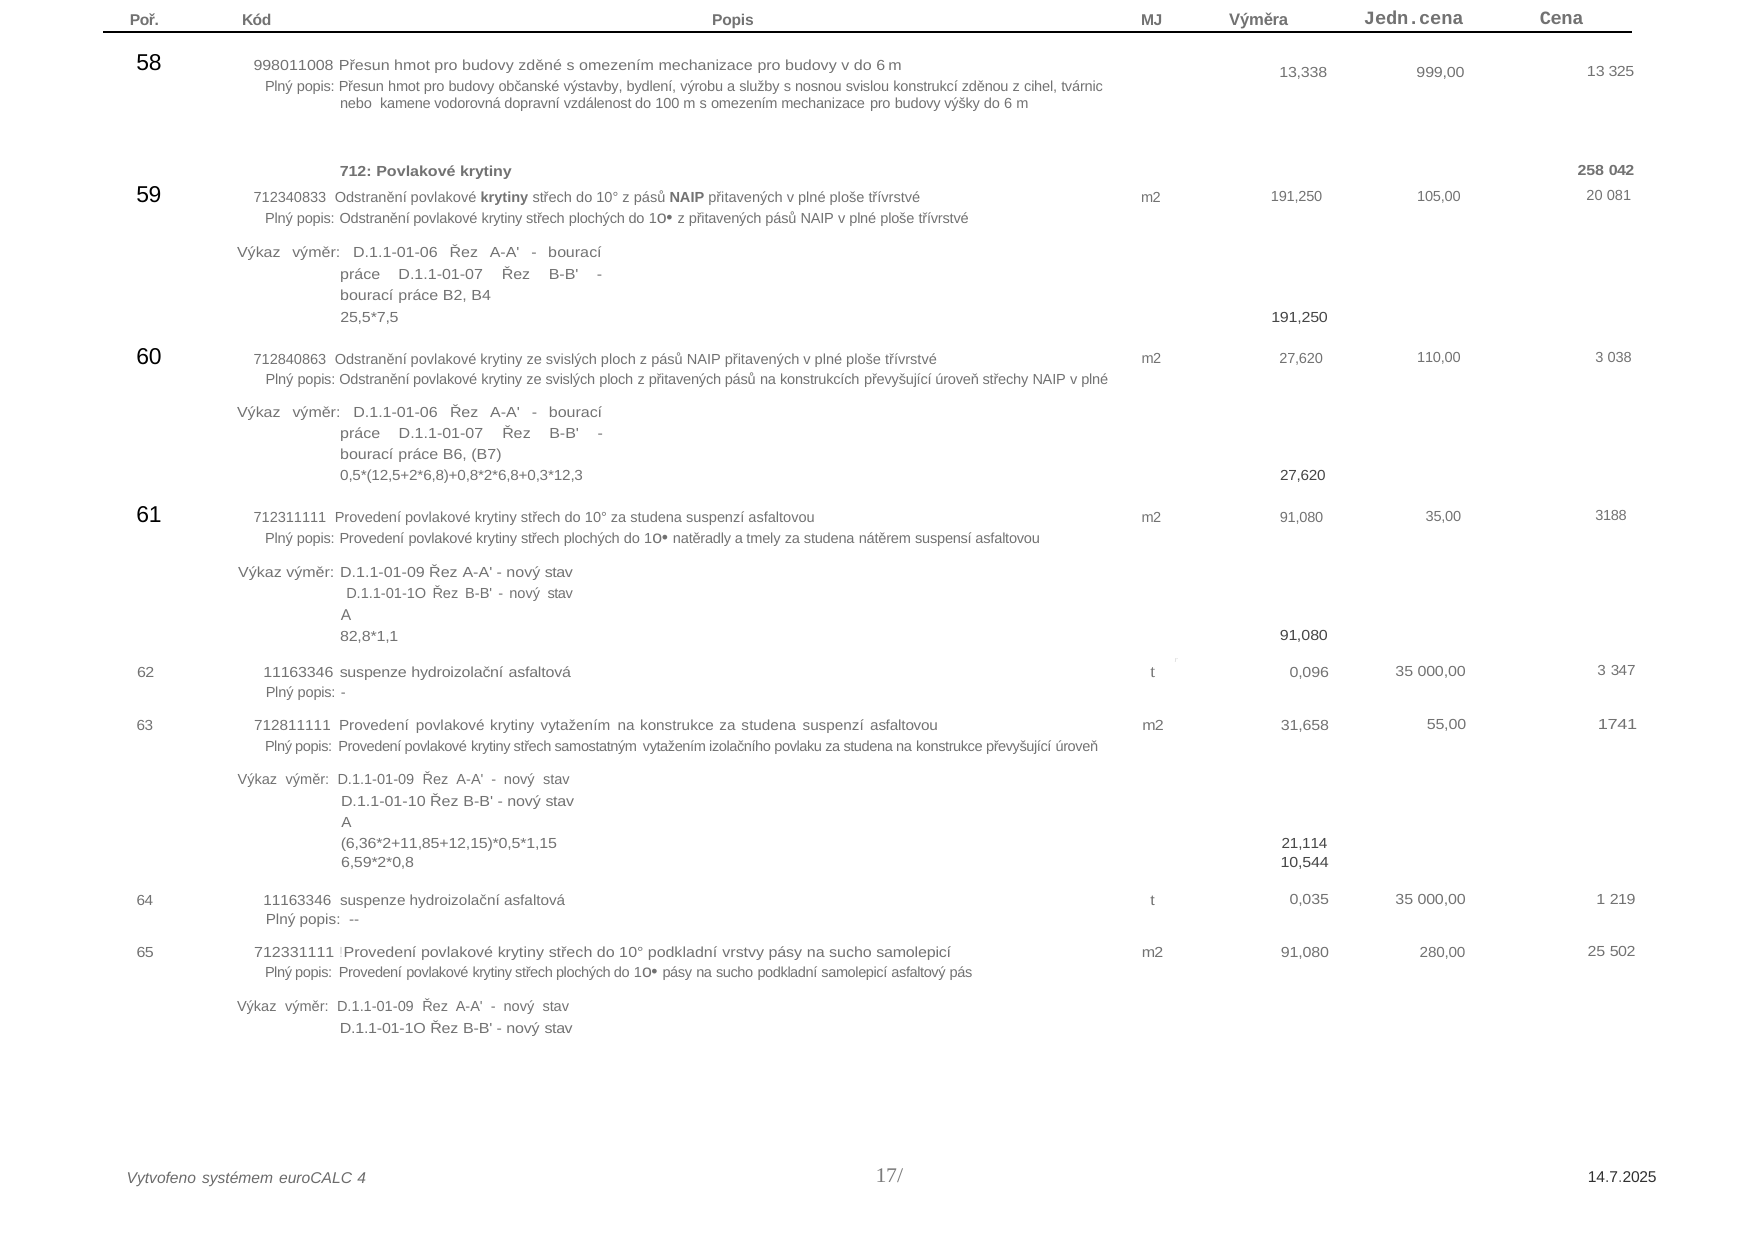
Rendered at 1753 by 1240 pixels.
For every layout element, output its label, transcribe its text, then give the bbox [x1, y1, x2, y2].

text Plný popis: Provedení povlakové krytiny střech plochých do 1o• pásy na sucho podkladní samolepicí asfaltový pás Výkaz výměr: D.1.1-01-09 Řez A-A' - nový stav [237, 962, 1000, 1015]
table_cell 25 502 [1526, 936, 1641, 962]
text Plný popis: Provedení povlakové krytiny střech samostatným vytažením izolačního povlaku za studena na konstrukce převyšující úroveň Výkaz výměr: D.1.1-01-09 Řez A-A' - nový stav [124, 793, 433, 962]
table_header 35 000,00 [1362, 661, 1531, 683]
text Plný popis: Přesun hmot pro budovy občanské výstavby, bydlení, výrobu a služby s nosnou svislou konstrukcí zděnou z cihel, tvárnic nebo kamene vodorovná dopravní vzdálenost do 100 m s omezením mechanizace pro budovy výšky do 6 m [265, 77, 1119, 111]
text 82,8*1,1 91,080 [340, 627, 1663, 645]
text 25,5*7,5 191,250 [340, 309, 1663, 325]
table_cell 55,00 [1362, 683, 1531, 735]
table_header [1044, 794, 1641, 833]
list 712840863 Odstranění povlakové krytiny ze svislých ploch z pásů NAIP přitavených v plné ploše třívrstvé m2 27,620 110,00 3 038 Plný popis: Odstranění povlakové krytiny ze svislých ploch z přitavených pásů na konstrukcích převyšující úroveň střechy NAIP v plné [136, 343, 1636, 388]
text 0,5*(12,5+2*6,8)+0,8*2*6,8+0,3*12,3 27,620 [340, 467, 1663, 484]
table_cell Plný popis: - 63 712811111 Provedení povlakové krytiny vytažením na konstrukce za studena suspenzí asfaltovou [131, 683, 1045, 735]
text 712: Povlakové krytiny 258 042 [339, 161, 1663, 179]
list 998011008 Přesun hmot pro budovy zděné s omezením mechanizace pro budovy v do 6 m [136, 49, 1123, 75]
table_cell 6,59*2*0,8 [131, 854, 1044, 873]
table_cell 31,658 [1222, 683, 1362, 735]
table_cell 65 712331111 !Provedení povlakové krytiny střech do 10° podkladní vrstvy pásy na sucho samolepicí [131, 936, 1044, 962]
text Výkaz výměr: D.1.1-01-06 Řez A-A' - bourací práce D.1.1-01-07 Řez B-B' - bourací práce B6, (B7) [237, 404, 603, 462]
table_header r t [1045, 661, 1222, 683]
table_header D.1.1-01-10 Řez B-B' - nový stav A [131, 794, 1044, 833]
text Poř. Kód Popis MJ Výměra Jedn.cena Cena [129, 8, 1663, 31]
table_header 3 347 [1531, 661, 1642, 683]
table_cell t [1044, 873, 1222, 936]
table_cell 21,114 [1044, 833, 1641, 854]
table_cell 1741 [1531, 683, 1642, 735]
table_cell m2 [1045, 683, 1222, 735]
text D.1.1-01-1O Řez B-B' - nový stav [103, 585, 573, 602]
table_header 0,096 [1222, 661, 1362, 683]
list 712311111 Provedení povlakové krytiny střech do 10° za studena suspenzí asfaltovou m2 91,080 35,00 3188 Plný popis: Provedení povlakové krytiny střech plochých do 1o• natěradly a tmely za studena nátěrem suspensí asfaltovou [136, 501, 1635, 548]
table_header 62 11163346 suspenze hydroizolační asfaltová [131, 661, 1045, 683]
table_cell (6,36*2+11,85+12,15)*0,5*1,15 [131, 833, 1044, 854]
table_cell m2 [1044, 936, 1222, 962]
text A [341, 606, 1663, 624]
table_cell 280,00 [1362, 936, 1526, 962]
text Plný popis: Provedení povlakové krytiny střech samostatným vytažením izolačního povlaku za studena na konstrukce převyšující úroveň Výkaz výměr: D.1.1-01-09 Řez A-A' - nový stav [438, 793, 1646, 962]
text Výkaz výměr: D.1.1-01-06 Řez A-A' - bourací práce D.1.1-01-07 Řez B-B' - bourací práce B2, B4 [237, 243, 602, 304]
text 13,338 999,00 13 325 [1279, 62, 1663, 80]
list 712340833 Odstranění povlakové krytiny střech do 10° z pásů NAIP přitavených v plné ploše třívrstvé m2 191,250 105,00 20 081 Plný popis: Odstranění povlakové krytiny střech plochých do 1o• z přitavených pásů NAIP v plné ploše třívrstvé [136, 182, 1634, 227]
table_cell 35 000,00 [1362, 873, 1526, 936]
table_cell 64 11163346 suspenze hydroizolační asfaltová Plný popis: -- [131, 873, 1044, 936]
table_cell 91,080 [1222, 936, 1362, 962]
table_cell 0,035 [1222, 873, 1362, 936]
table_cell 1 219 [1526, 873, 1641, 936]
text Výkaz výměr: D.1.1-01-09 Řez A-A' - nový stav [103, 564, 573, 580]
text Plný popis: Provedení povlakové krytiny střech samostatným vytažením izolačního povlaku za studena na konstrukce převyšující úroveň Výkaz výměr: D.1.1-01-09 Řez A-A' - nový stav [237, 737, 1127, 788]
text D.1.1-01-1O Řez B-B' - nový stav [339, 1019, 1663, 1036]
table_cell 10,544 [1044, 854, 1641, 873]
